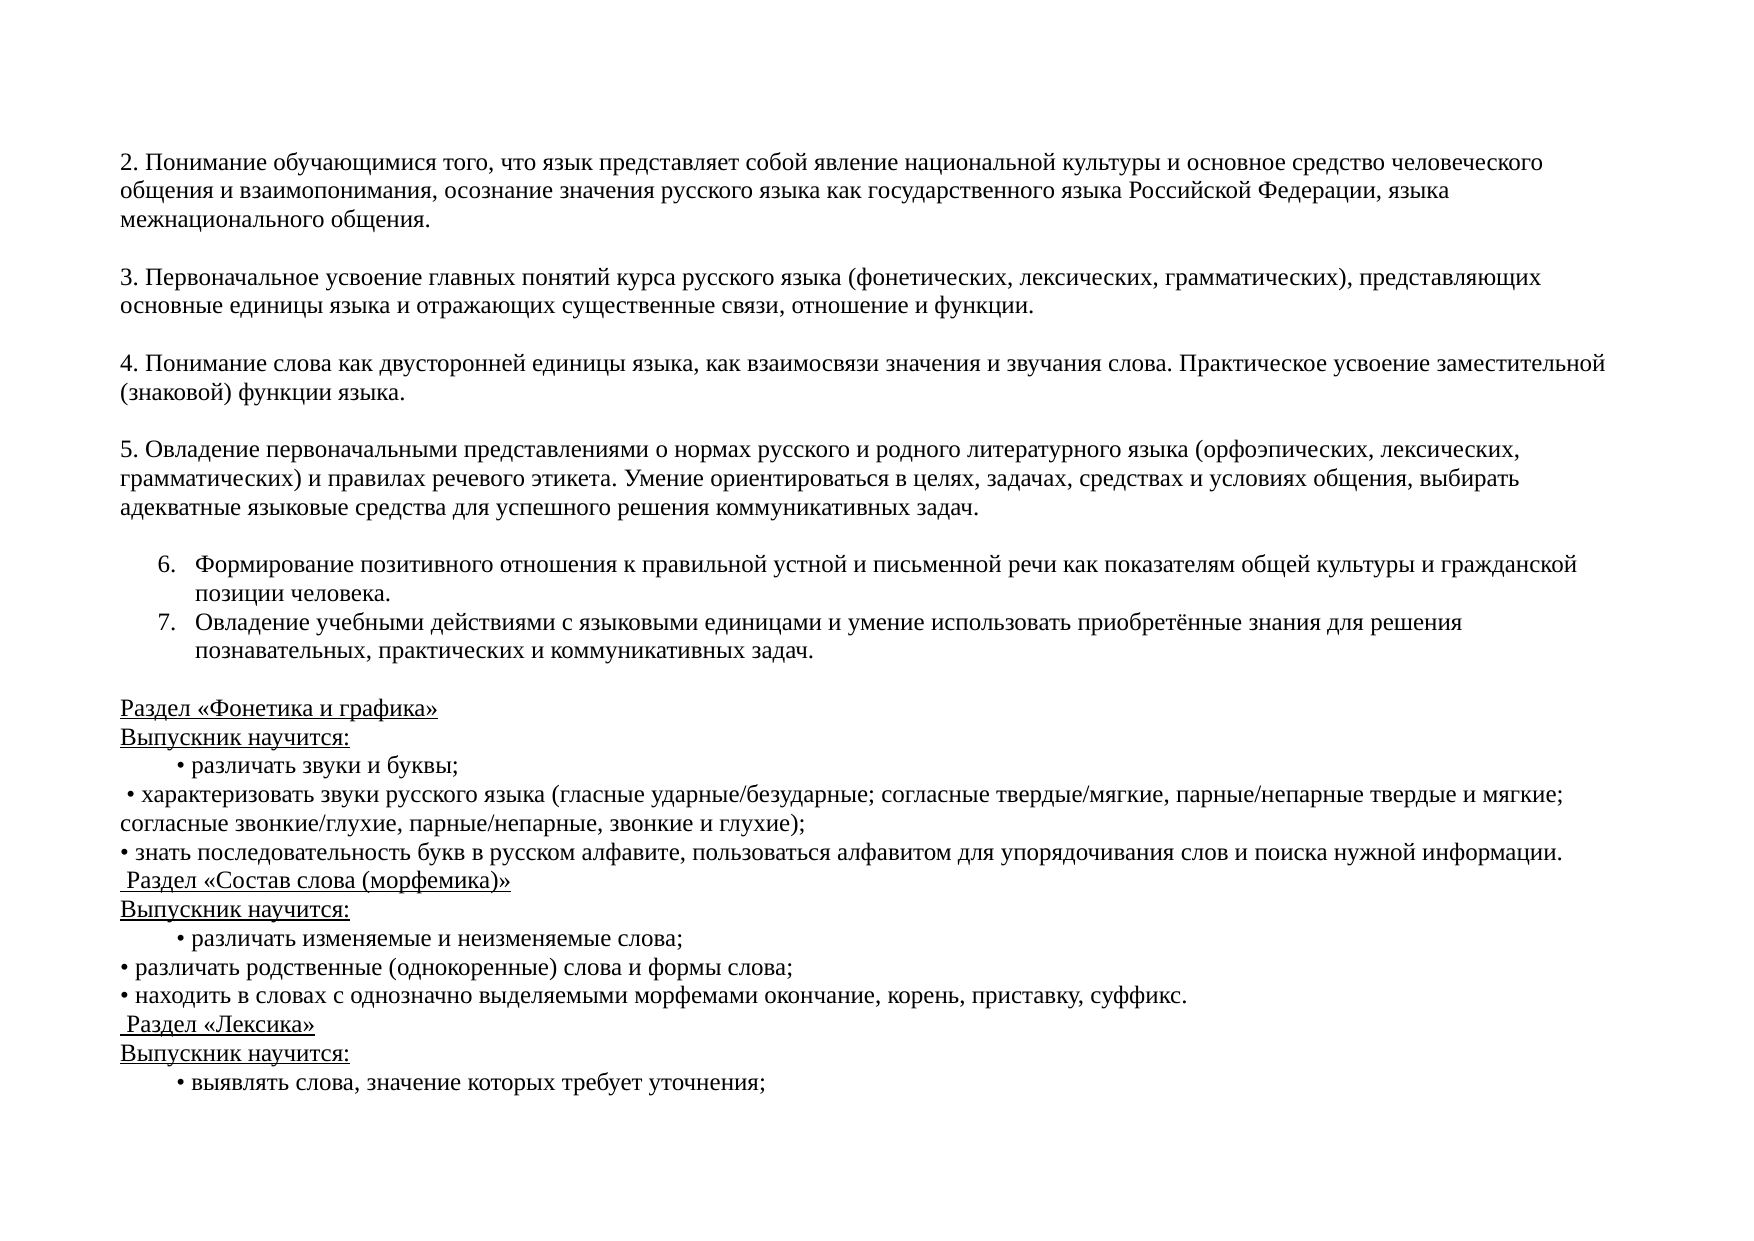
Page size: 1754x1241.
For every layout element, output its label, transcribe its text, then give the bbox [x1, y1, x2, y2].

text • находить в словах с однозначно выделяемыми морфемами окончание, корень, приставку, суффикс. [120, 981, 1636, 1009]
text Выпускник научится: [120, 894, 1636, 923]
text • знать последовательность букв в русском алфавите, пользоваться алфавитом для упорядочивания слов и поиска нужной информации. [120, 837, 1636, 866]
text 3. Первоначальное усвоение главных понятий курса русского языка (фонетических, лексических, грамматических), представляющих основные единицы языка и отражающих существенные связи, отношение и функции. [120, 262, 1636, 319]
text • различать изменяемые и неизменяемые слова; [120, 923, 1636, 952]
text Раздел «Состав слова (морфемика)» [120, 866, 1636, 894]
text • различать звуки и буквы; [120, 751, 1636, 779]
text Выпускник научится: [120, 722, 1636, 751]
text 5. Овладение первоначальными представлениями о нормах русского и родного литературного языка (орфоэпических, лексических, грамматических) и правилах речевого этикета. Умение ориентироваться в целях, задачах, средствах и условиях общения, выбирать адекватные языковые средства для успешного решения коммуникативных задач. [120, 434, 1636, 521]
text Раздел «Лексика» [120, 1009, 1636, 1038]
list Формирование позитивного отношения к правильной устной и письменной речи как показателям общей культуры и гражданской позиции человека. [157, 549, 1636, 607]
text 2. Понимание обучающимися того, что язык представляет собой явление национальной культуры и основное средство человеческого общения и взаимопонимания, осознание значения русского языка как государственного языка Российской Федерации, языка межнационального общения. [120, 147, 1636, 233]
text • различать родственные (однокоренные) слова и формы слова; [120, 952, 1636, 981]
text Раздел «Фонетика и графика» [120, 693, 1636, 722]
text • выявлять слова, значение которых требует уточнения; [120, 1067, 1636, 1096]
list Овладение учебными действиями с языковыми единицами и умение использовать приобретённые знания для решения познавательных, практических и коммуникативных задач. [157, 607, 1636, 664]
text Выпускник научится: [120, 1038, 1636, 1067]
text 4. Понимание слова как двусторонней единицы языка, как взаимосвязи значения и звучания слова. Практическое усвоение заместительной (знаковой) функции языка. [120, 348, 1636, 406]
text • характеризовать звуки русского языка (гласные ударные/безударные; согласные твердые/мягкие, парные/непарные твердые и мягкие; согласные звонкие/глухие, парные/непарные, звонкие и глухие); [120, 779, 1636, 837]
